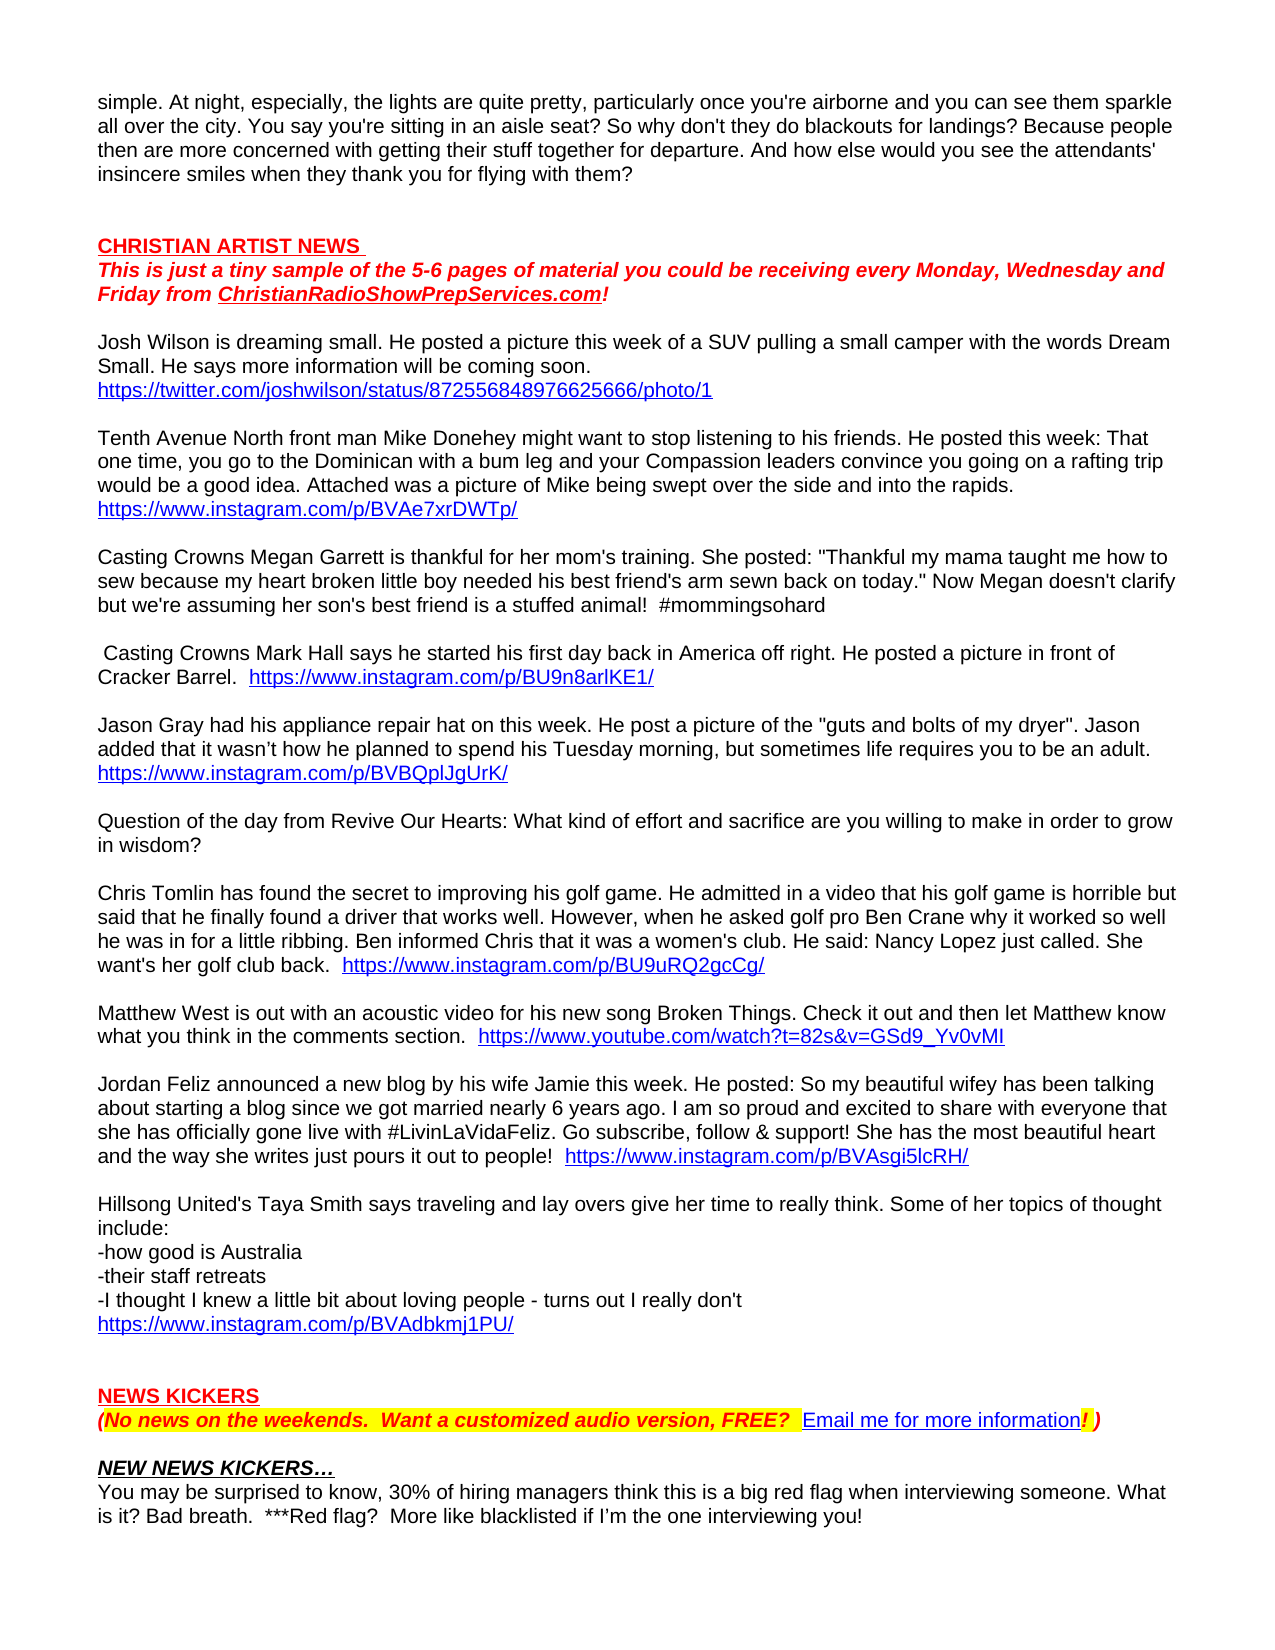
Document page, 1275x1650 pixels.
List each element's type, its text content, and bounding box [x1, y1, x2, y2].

text Chris Tomlin has found the secret to improving his golf game. He admitted in a video that his golf game is horrible but said that he finally found a driver that works well. However, when he asked golf pro Ben Crane why it worked so well he was in for a little ribbing. Ben informed Chris that it was a women's club. He said: Nancy Lopez just called. She want's her golf club back. https://www.instagram.com/p/BU9uRQ2gcCg/ [97, 881, 1185, 976]
text Casting Crowns Megan Garrett is thankful for her mom's training. She posted: "Thankful my mama taught me how to sew because my heart broken little boy needed his best friend's arm sewn back on today." Now Megan doesn't clarify but we're assuming her son's best friend is a stuffed animal! #mommingsohard [97, 545, 1185, 617]
text -their staff retreats [97, 1264, 1185, 1288]
text NEW NEWS KICKERS… [97, 1456, 1185, 1479]
text Jason Gray had his appliance repair hat on this week. He post a picture of the "guts and bolts of my dryer". Jason added that it wasn’t how he planned to spend his Tuesday morning, but sometimes life requires you to be an adult. [97, 713, 1185, 761]
text NEWS KICKERS [97, 1384, 1185, 1408]
text simple. At night, especially, the lights are quite pretty, particularly once you're airborne and you can see them sparkle all over the city. You say you're sitting in an aisle seat? So why don't they do blackouts for landings? Because people then are more concerned with getting their stuff together for departure. And how else would you see the attendants' insincere smiles when they thank you for flying with them? [97, 90, 1185, 186]
text https://www.instagram.com/p/BVBQplJgUrK/ [97, 761, 1185, 785]
text Josh Wilson is dreaming small. He posted a picture this week of a SUV pulling a small camper with the words Dream Small. He says more information will be coming soon. https://twitter.com/joshwilson/status/872556848976625666/photo/1 [97, 329, 1185, 401]
text -how good is Australia [97, 1240, 1185, 1264]
text Tenth Avenue North front man Mike Donehey might want to stop listening to his friends. He posted this week: That one time, you go to the Dominican with a bum leg and your Compassion leaders convince you going on a rafting trip would be a good idea. Attached was a picture of Mike being swept over the side and into the rapids. https://www.instagram.com/p/BVAe7xrDWTp/ [97, 425, 1185, 521]
text Matthew West is out with an acoustic video for his new song Broken Things. Check it out and then let Matthew know what you think in the comments section. https://www.youtube.com/watch?t=82s&v=GSd9_Yv0vMI [97, 1000, 1185, 1048]
text Question of the day from Revive Our Hearts: What kind of effort and sacrifice are you willing to make in order to grow in wisdom? [97, 809, 1185, 857]
text Casting Crowns Mark Hall says he started his first day back in America off right. He posted a picture in front of Cracker Barrel. https://www.instagram.com/p/BU9n8arlKE1/ [97, 641, 1185, 689]
text https://www.instagram.com/p/BVAdbkmj1PU/ [97, 1312, 1185, 1336]
text (No news on the weekends. Want a customized audio version, FREE? Email me for more information! ) [97, 1408, 1185, 1432]
text Hillsong United's Taya Smith says traveling and lay overs give her time to really think. Some of her topics of thought include: [97, 1192, 1185, 1240]
text This is just a tiny sample of the 5-6 pages of material you could be receiving every Monday, Wednesday and Friday from ChristianRadioShowPrepServices.com! [97, 258, 1185, 306]
text CHRISTIAN ARTIST NEWS [97, 234, 1185, 258]
text -I thought I knew a little bit about loving people - turns out I really don't [97, 1288, 1185, 1312]
text You may be surprised to know, 30% of hiring managers think this is a big red flag when interviewing someone. What is it? Bad breath. ***Red flag? More like blacklisted if I’m the one interviewing you! [97, 1479, 1185, 1527]
text Jordan Feliz announced a new blog by his wife Jamie this week. He posted: So my beautiful wifey has been talking about starting a blog since we got married nearly 6 years ago. I am so proud and excited to share with everyone that she has officially gone live with #LivinLaVidaFeliz. Go subscribe, follow & support! She has the most beautiful heart and the way she writes just pours it out to people! https://www.instagram.com/p/BVAsgi5lcRH/ [97, 1072, 1185, 1168]
